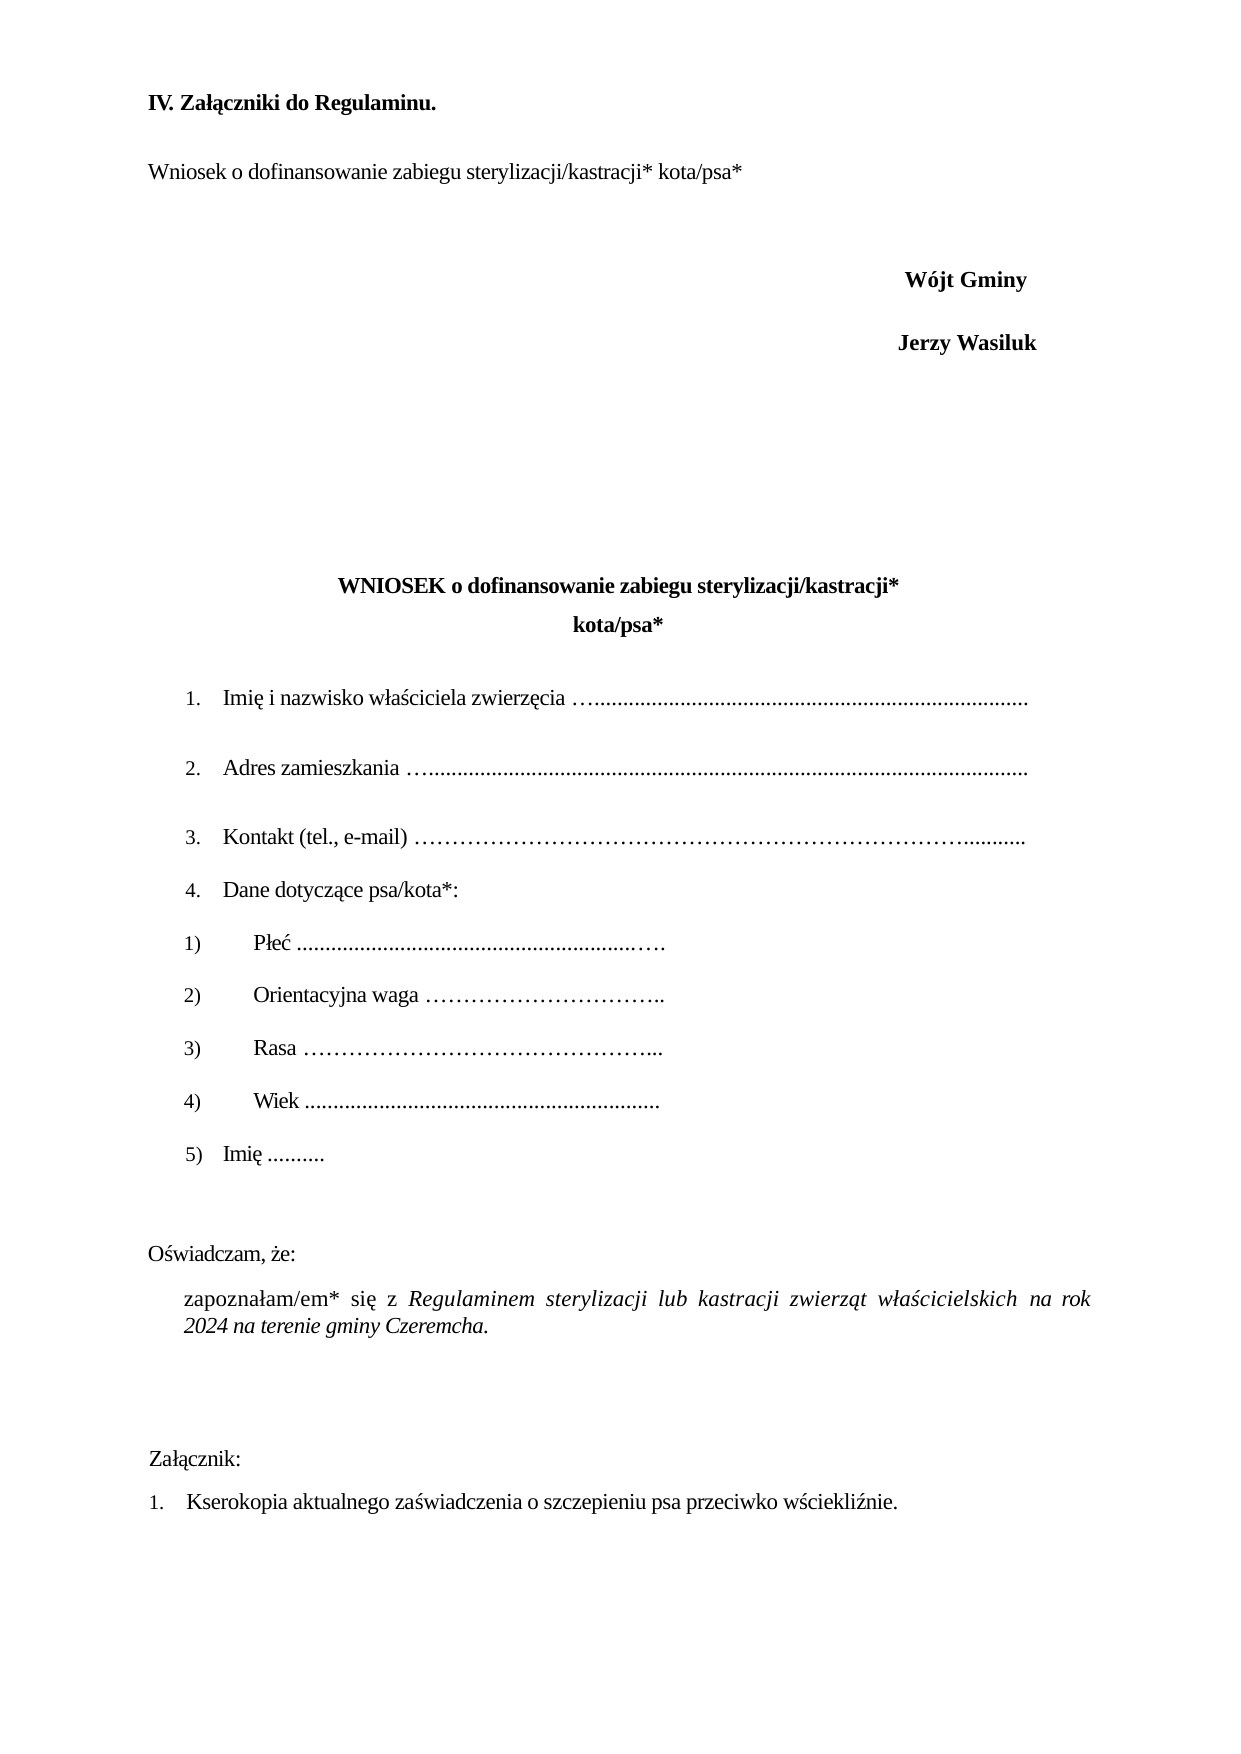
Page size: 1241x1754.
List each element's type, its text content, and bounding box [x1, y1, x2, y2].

list Orientacyjna waga ………………………….. [183, 981, 1093, 1008]
list Kontakt (tel., e-mail) ………………………………………………………………........... [185, 823, 1093, 850]
text zapoznałam/em* się z Regulaminem sterylizacji lub kastracji zwierząt właścicielskich na rok 2024 na terenie gminy Czeremcha. [183, 1285, 1093, 1339]
list Płeć …. [183, 929, 1093, 955]
list Rasa ………………………………………... [183, 1034, 1093, 1061]
text Załącznik: [148, 1445, 1093, 1471]
text IV. Załączniki do Regulaminu. [148, 89, 1093, 115]
list Imię i nazwisko właściciela zwierzęcia …............................................................................ [185, 684, 1093, 710]
list Imię [185, 1139, 1093, 1166]
list Adres zamieszkania …......................................................................................................... [185, 754, 1093, 780]
list Kserokopia aktualnego zaświadczenia o szczepieniu psa przeciwko wściekliźnie. [148, 1488, 1093, 1514]
text WNIOSEK o dofinansowanie zabiegu sterylizacji/kastracji* kota/psa* [303, 561, 934, 641]
list Wiek [183, 1087, 1093, 1113]
text Jerzy Wasiluk [827, 328, 1093, 355]
text Wójt Gminy [839, 266, 1093, 292]
list Dane dotyczące psa/kota*: [185, 876, 1093, 902]
text Oświadczam, że: [148, 1240, 1093, 1267]
text Wniosek o dofinansowanie zabiegu sterylizacji/kastracji* kota/psa* [148, 158, 1093, 184]
